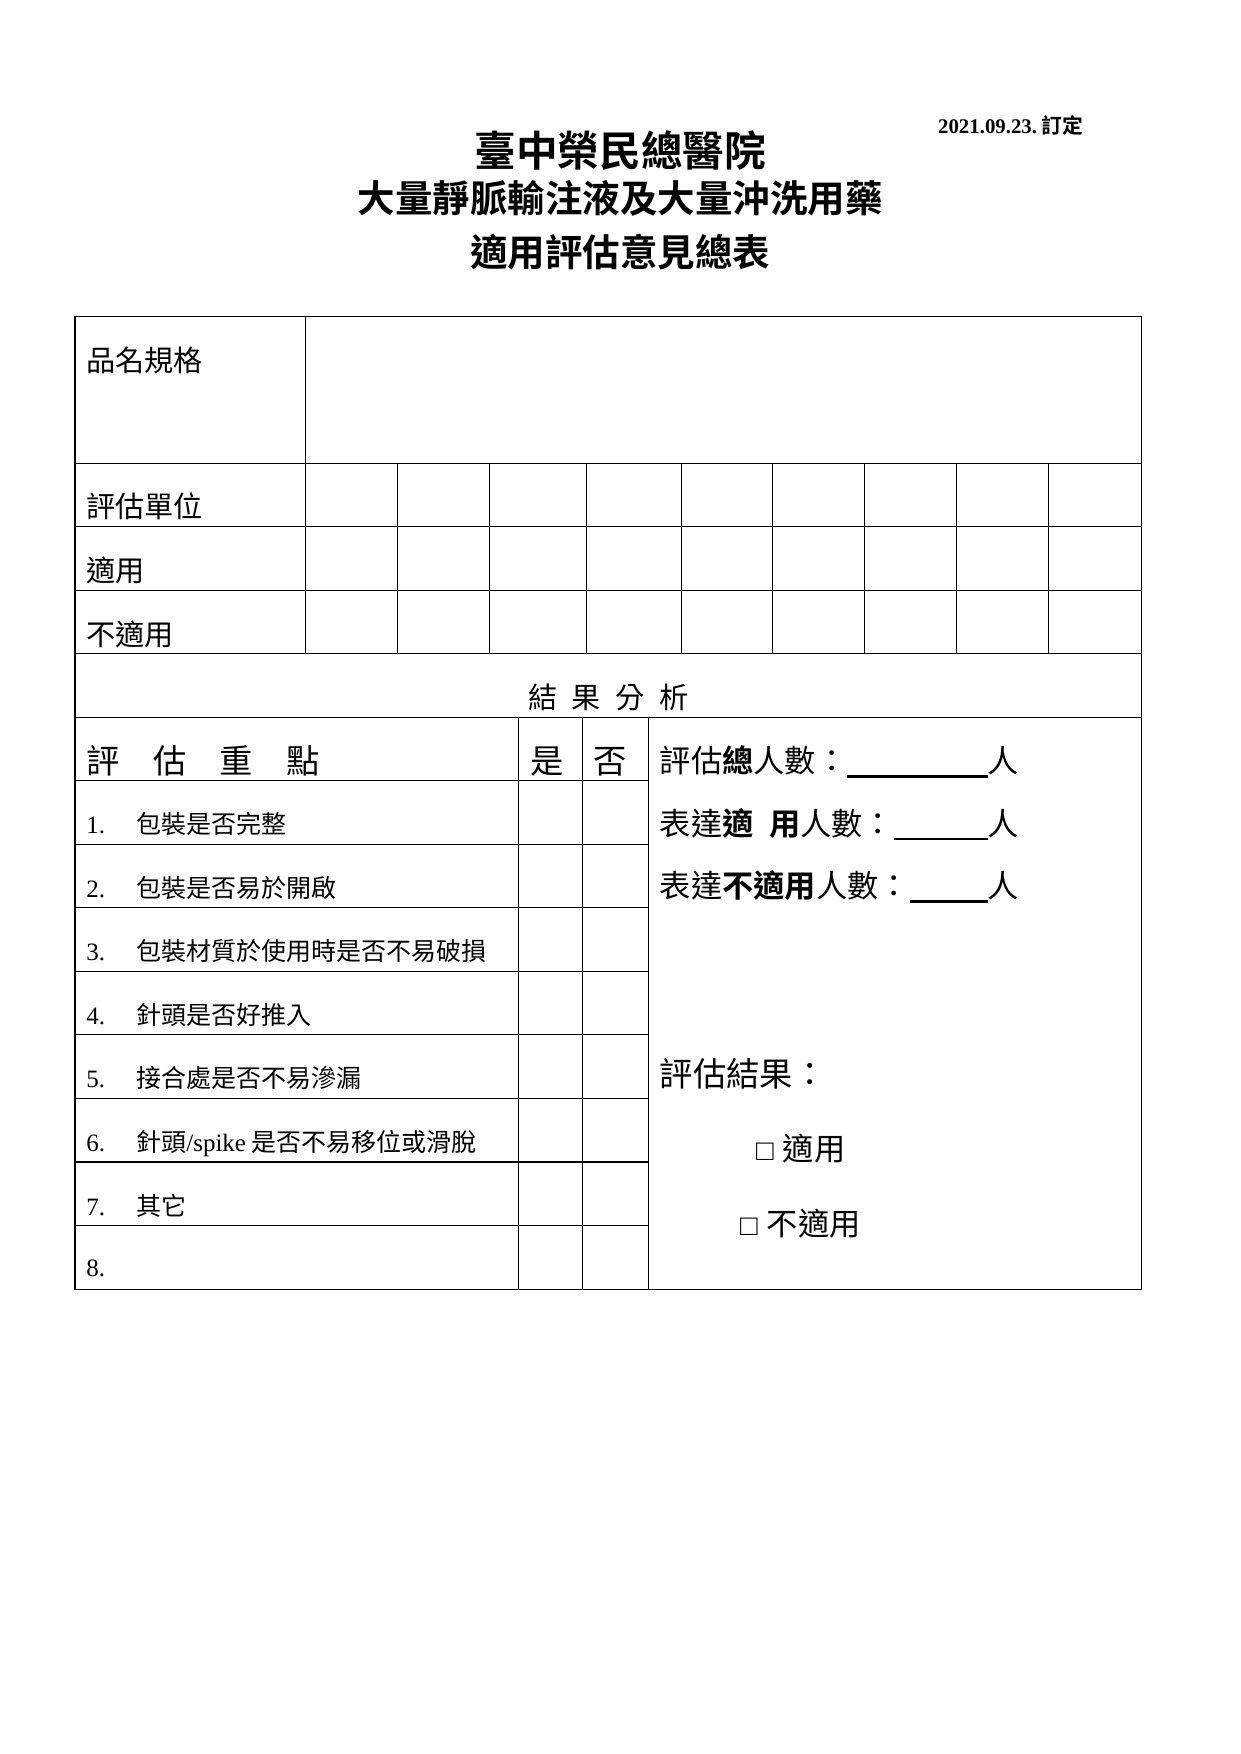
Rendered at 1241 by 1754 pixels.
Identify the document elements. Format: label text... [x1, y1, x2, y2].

table_cell [490, 464, 586, 526]
table_cell [490, 591, 586, 653]
table_cell [587, 591, 681, 653]
table_cell [583, 1035, 648, 1098]
table_cell 適用 [76, 527, 305, 589]
table_cell [519, 972, 582, 1034]
text [1149, 106, 1165, 169]
table_cell [865, 591, 956, 653]
table_cell [957, 527, 1048, 589]
table_cell [773, 464, 864, 526]
table_cell [682, 464, 772, 526]
table_cell [306, 591, 397, 653]
table_cell [519, 1035, 582, 1098]
table_cell 包裝是否易於開啟 [76, 845, 518, 907]
table_header [306, 317, 1141, 462]
text 臺中榮民總醫院 [75, 106, 923, 169]
table_cell [587, 464, 681, 526]
table_cell 結 果 分 析 [76, 654, 1141, 717]
table_cell [773, 527, 864, 589]
table_cell 不適用 [76, 591, 305, 653]
table_cell [490, 527, 586, 589]
table_cell [583, 1099, 648, 1161]
table_cell 接合處是否不易滲漏 [76, 1035, 518, 1098]
table_cell 針頭是否好推入 [76, 972, 518, 1034]
table_cell [587, 527, 681, 589]
table_cell [398, 527, 489, 589]
table_cell [398, 591, 489, 653]
table_cell [519, 1099, 582, 1161]
table_cell [519, 1163, 582, 1225]
table_cell 包裝材質於使用時是否不易破損 [76, 908, 518, 971]
table_cell [1049, 591, 1141, 653]
table_cell 是 [519, 718, 582, 780]
table_cell 評 估 重 點 [76, 718, 518, 780]
table_cell [1049, 464, 1141, 526]
table_cell [682, 527, 772, 589]
text 大量靜脈輸注液及大量沖洗用藥 [75, 169, 1165, 223]
table_cell 評估單位 [76, 464, 305, 526]
table_cell [398, 464, 489, 526]
table_cell [519, 845, 582, 907]
table_cell [583, 845, 648, 907]
table_cell 否 [583, 718, 648, 780]
table_cell [519, 1226, 582, 1288]
table_cell 包裝是否完整 [76, 781, 518, 844]
table_cell [306, 464, 397, 526]
table_cell [306, 527, 397, 589]
table_cell [682, 591, 772, 653]
table_cell [773, 591, 864, 653]
table_cell [1049, 527, 1141, 589]
table_cell [519, 781, 582, 844]
table_cell [583, 1163, 648, 1225]
table_cell 評估總人數： 人 表達適 用人數： 人 表達不適用人數： 人 評估結果： □ 適用 □ 不適用 [649, 718, 1141, 1288]
table_cell 針頭/spike是否不易移位或滑脫 [76, 1099, 518, 1161]
table_cell [583, 972, 648, 1034]
table_header 品名規格 [76, 317, 305, 462]
text 適用評估意見總表 [75, 223, 1165, 277]
table_cell [957, 591, 1048, 653]
table_cell [865, 464, 956, 526]
table_cell [957, 464, 1048, 526]
table_cell [76, 1226, 518, 1288]
table_cell [865, 527, 956, 589]
table_cell [519, 908, 582, 971]
table_cell [583, 781, 648, 844]
table_cell [583, 1226, 648, 1288]
table_cell [583, 908, 648, 971]
table_cell 其它 [76, 1163, 518, 1225]
